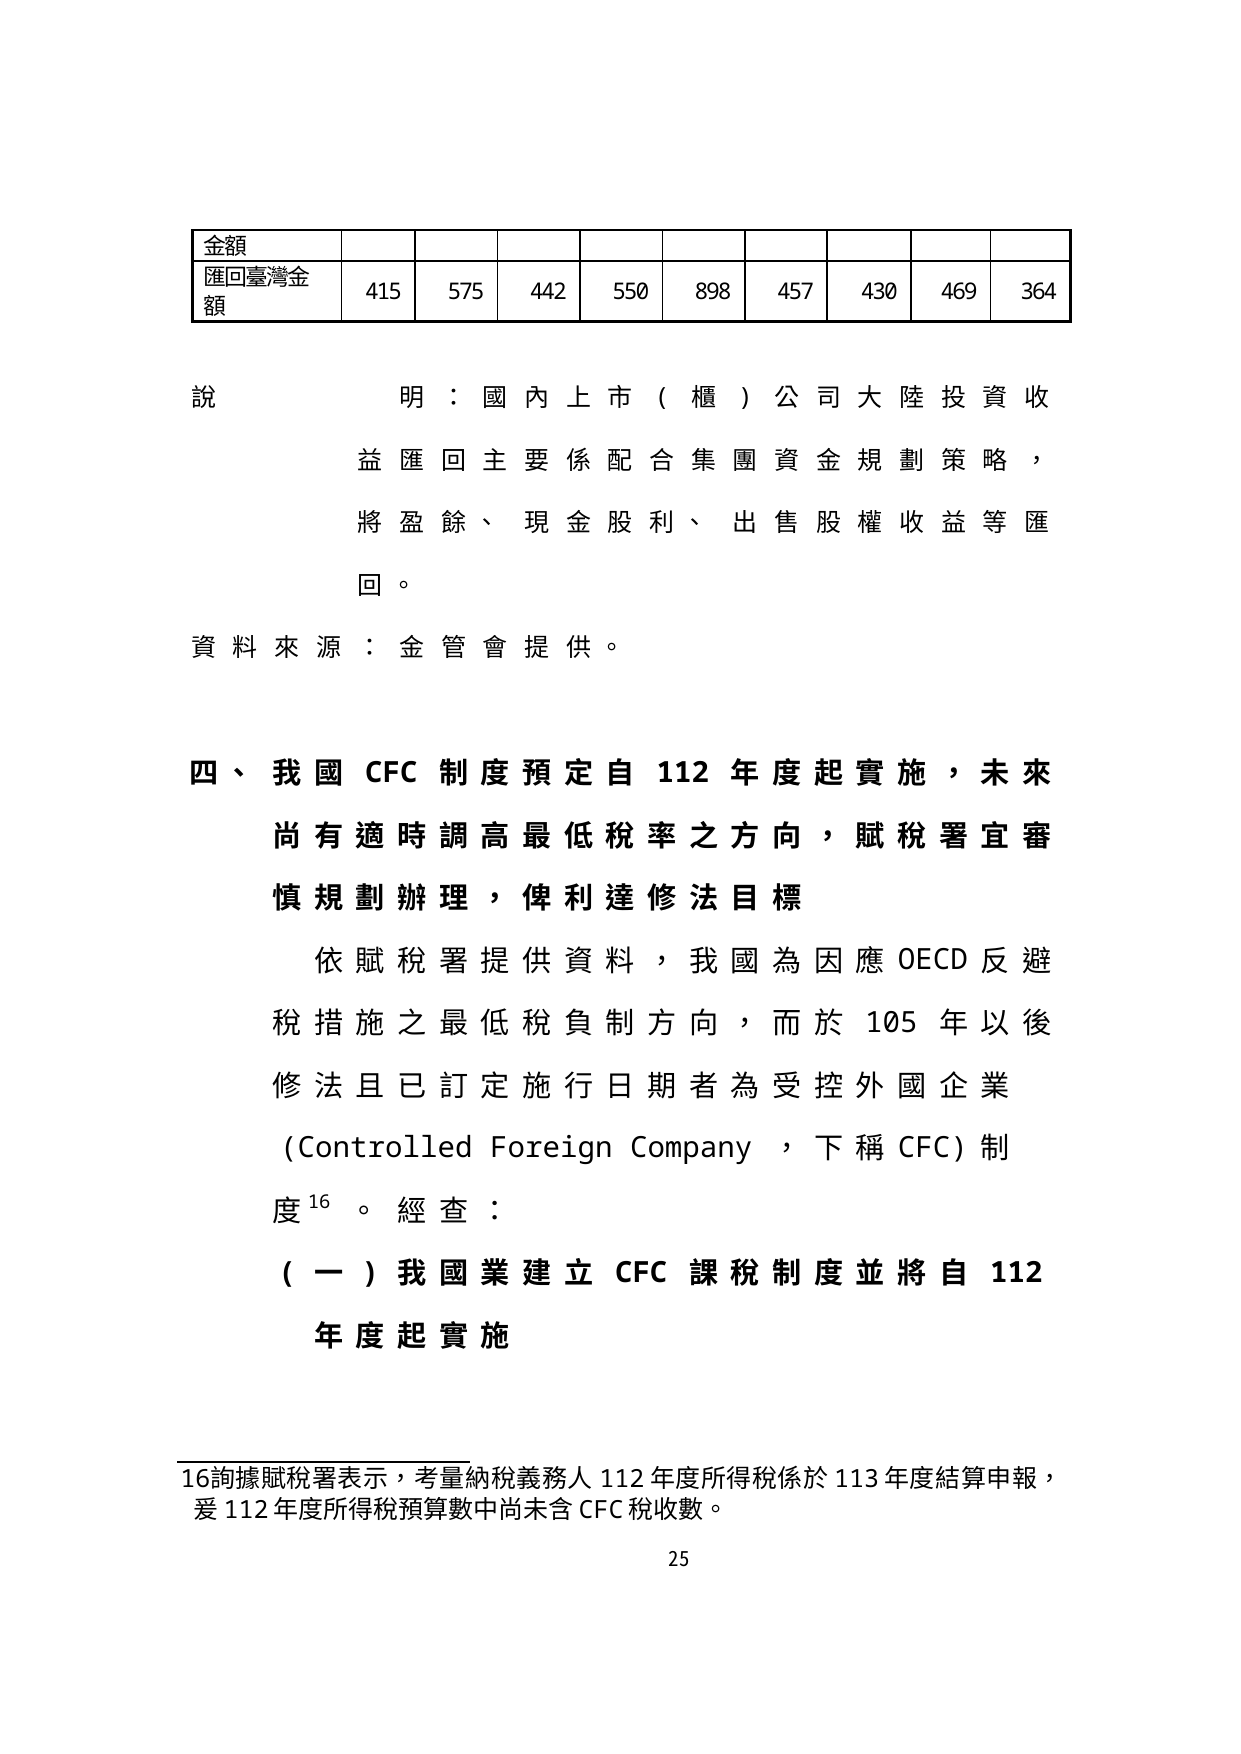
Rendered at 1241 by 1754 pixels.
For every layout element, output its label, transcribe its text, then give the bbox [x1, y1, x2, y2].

text 詢據賦稅署表示，考量納稅義務人112年度所得稅係於113年度結算申報，爰112年度所得稅預算數中尚未含CFC稅收數。 [728, 1494, 1063, 1525]
table_cell [342, 231, 414, 260]
table_cell 469 [912, 262, 990, 320]
table_cell 415 [342, 262, 414, 320]
table_cell [912, 231, 990, 260]
table_cell 575 [416, 262, 497, 320]
text 詢據賦稅署表示，考量納稅義務人112年度所得稅係於113年度結算申報，爰112年度所得稅預算數中尚未含CFC稅收數。 [180, 1463, 210, 1525]
table_cell [746, 231, 826, 260]
text 說 明：國內上市(櫃)公司大陸投資收益匯回主要係配合集團資金規劃策略，將盈餘、現金股利、出售股權收益等匯回。 [183, 354, 1058, 604]
table_cell [416, 231, 497, 260]
table_cell 364 [991, 262, 1069, 320]
table_cell [663, 231, 744, 260]
table_cell 898 [663, 262, 744, 320]
table_cell [991, 231, 1069, 260]
table_cell 匯回臺灣金額 [194, 262, 341, 320]
text (一)我國業建立CFC課稅制度並將自112年度起實施 [247, 1229, 1058, 1354]
table_cell 550 [581, 262, 662, 320]
table_cell 金額 [194, 231, 341, 260]
table_cell [581, 231, 662, 260]
table_cell 430 [828, 262, 910, 320]
text 依賦稅署提供資料，我國為因應OECD反避稅措施之最低稅負制方向，而於105年以後修法且已訂定施行日期者為受控外國企業(Controlled Foreign Company，下稱CFC)制度。經查： [242, 917, 1058, 1229]
table_cell [498, 231, 579, 260]
table_cell 442 [498, 262, 579, 320]
table_cell 457 [746, 262, 826, 320]
text 四、我國CFC制度預定自112年度起實施，未來尚有適時調高最低稅率之方向，賦稅署宜審慎規劃辦理，俾利達修法目標 [183, 729, 1058, 917]
table_cell [828, 231, 910, 260]
text 資料來源：金管會提供。 [183, 604, 1058, 667]
